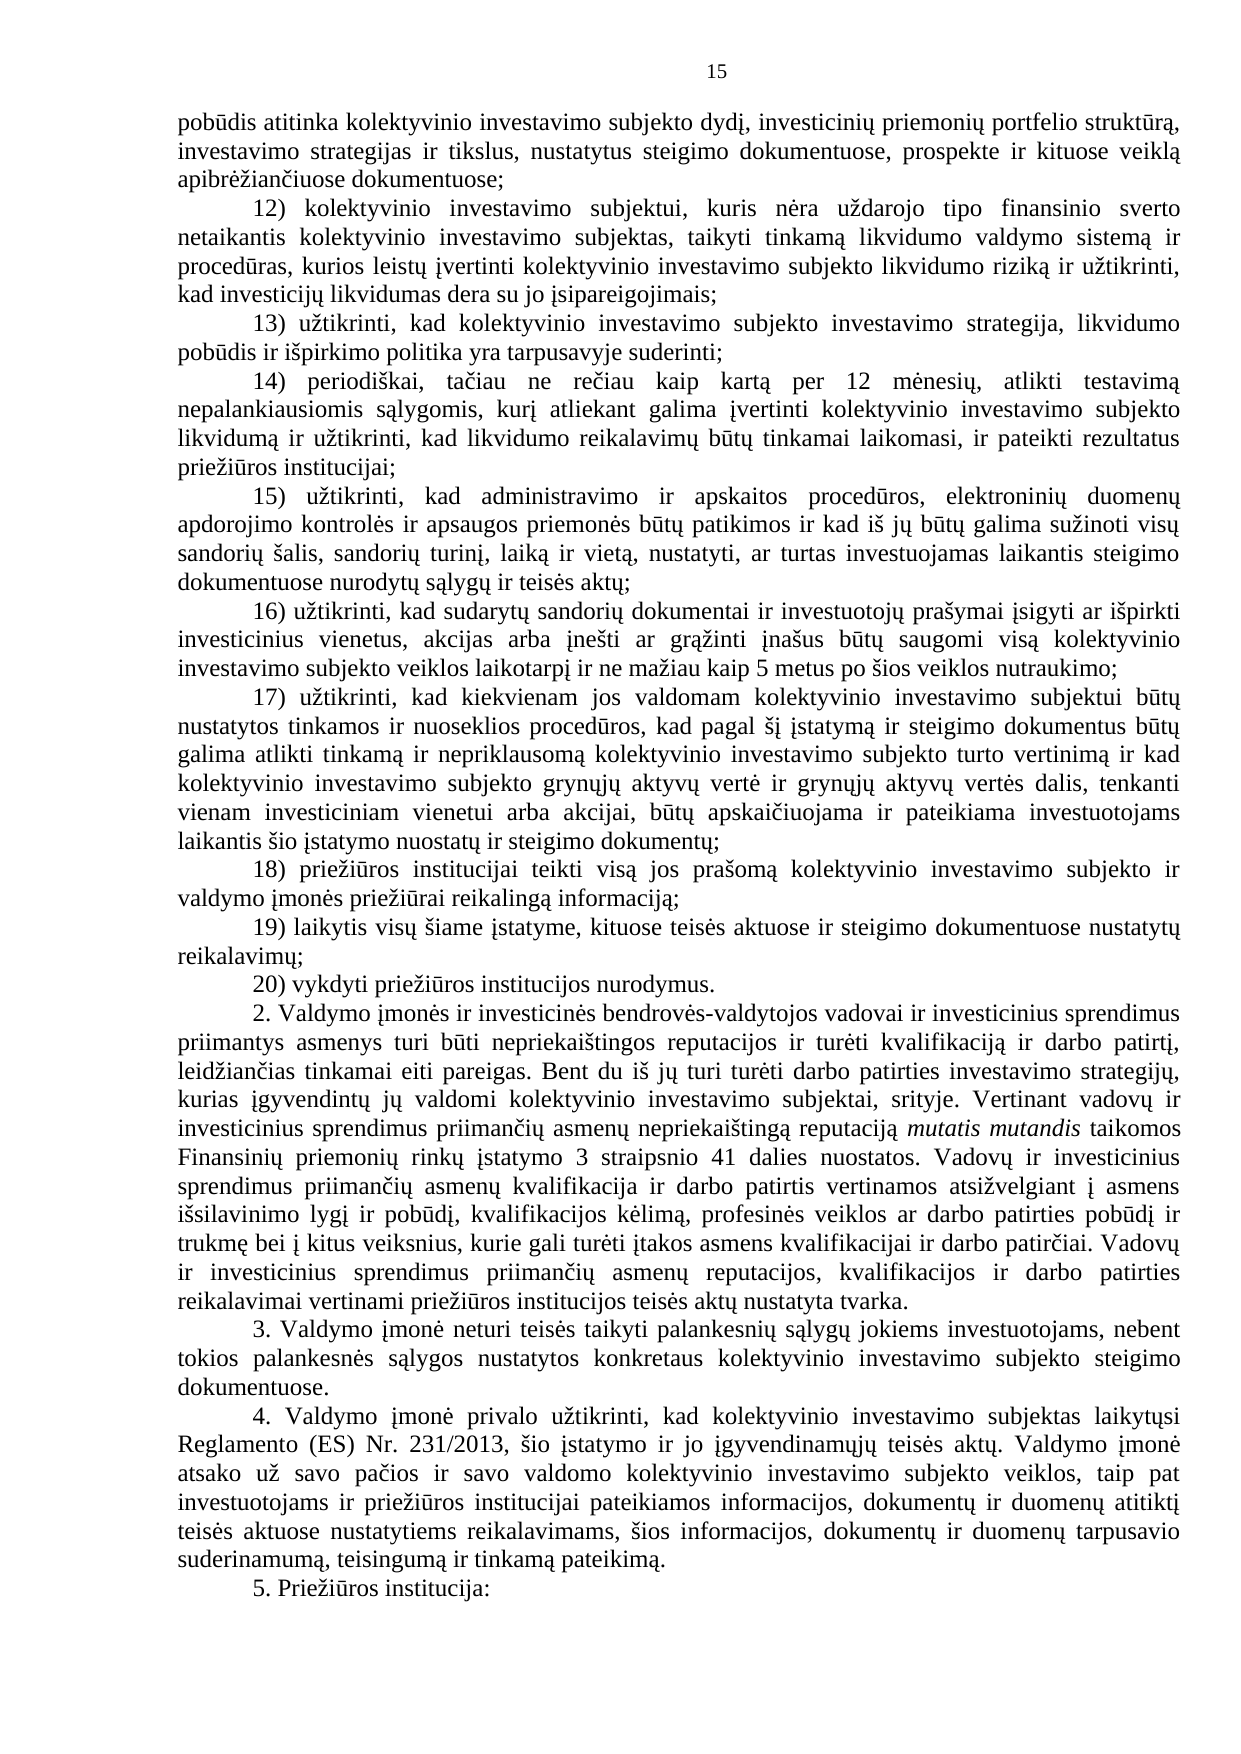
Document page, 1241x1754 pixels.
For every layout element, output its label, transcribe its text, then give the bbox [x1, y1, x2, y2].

text 17) užtikrinti, kad kiekvienam jos valdomam kolektyvinio investavimo subjektui būtų nustatytos tinkamos ir nuoseklios procedūros, kad pagal šį įstatymą ir steigimo dokumentus būtų galima atlikti tinkamą ir nepriklausomą kolektyvinio investavimo subjekto turto vertinimą ir kad kolektyvinio investavimo subjekto grynųjų aktyvų vertė ir grynųjų aktyvų vertės dalis, tenkanti vienam investiciniam vienetui arba akcijai, būtų apskaičiuojama ir pateikiama investuotojams laikantis šio įstatymo nuostatų ir steigimo dokumentų; [177, 682, 1181, 854]
text 2. Valdymo įmonės ir investicinės bendrovės-valdytojos vadovai ir investicinius sprendimus priimantys asmenys turi būti nepriekaištingos reputacijos ir turėti kvalifikaciją ir darbo patirtį, leidžiančias tinkamai eiti pareigas. Bent du iš jų turi turėti darbo patirties investavimo strategijų, kurias įgyvendintų jų valdomi kolektyvinio investavimo subjektai, srityje. Vertinant vadovų ir investicinius sprendimus priimančių asmenų nepriekaištingą reputaciją mutatis mutandis taikomos Finansinių priemonių rinkų įstatymo 3 straipsnio 41 dalies nuostatos. Vadovų ir investicinius sprendimus priimančių asmenų kvalifikacija ir darbo patirtis vertinamos atsižvelgiant į asmens išsilavinimo lygį ir pobūdį, kvalifikacijos kėlimą, profesinės veiklos ar darbo patirties pobūdį ir trukmę bei į kitus veiksnius, kurie gali turėti įtakos asmens kvalifikacijai ir darbo patirčiai. Vadovų ir investicinius sprendimus priimančių asmenų reputacijos, kvalifikacijos ir darbo patirties reikalavimai vertinami priežiūros institucijos teisės aktų nustatyta tvarka. [177, 998, 1181, 1314]
text 16) užtikrinti, kad sudarytų sandorių dokumentai ir investuotojų prašymai įsigyti ar išpirkti investicinius vienetus, akcijas arba įnešti ar grąžinti įnašus būtų saugomi visą kolektyvinio investavimo subjekto veiklos laikotarpį ir ne mažiau kaip 5 metus po šios veiklos nutraukimo; [177, 596, 1181, 682]
text 3. Valdymo įmonė neturi teisės taikyti palankesnių sąlygų jokiems investuotojams, nebent tokios palankesnės sąlygos nustatytos konkretaus kolektyvinio investavimo subjekto steigimo dokumentuose. [177, 1314, 1181, 1401]
text pobūdis atitinka kolektyvinio investavimo subjekto dydį, investicinių priemonių portfelio struktūrą, investavimo strategijas ir tikslus, nustatytus steigimo dokumentuose, prospekte ir kituose veiklą apibrėžiančiuose dokumentuose; [177, 107, 1181, 193]
text 4. Valdymo įmonė privalo užtikrinti, kad kolektyvinio investavimo subjektas laikytųsi Reglamento (ES) Nr. 231/2013, šio įstatymo ir jo įgyvendinamųjų teisės aktų. Valdymo įmonė atsako už savo pačios ir savo valdomo kolektyvinio investavimo subjekto veiklos, taip pat investuotojams ir priežiūros institucijai pateikiamos informacijos, dokumentų ir duomenų atitiktį teisės aktuose nustatytiems reikalavimams, šios informacijos, dokumentų ir duomenų tarpusavio suderinamumą, teisingumą ir tinkamą pateikimą. [177, 1401, 1181, 1573]
text 19) laikytis visų šiame įstatyme, kituose teisės aktuose ir steigimo dokumentuose nustatytų reikalavimų; [177, 912, 1181, 969]
text 12) kolektyvinio investavimo subjektui, kuris nėra uždarojo tipo finansinio sverto netaikantis kolektyvinio investavimo subjektas, taikyti tinkamą likvidumo valdymo sistemą ir procedūras, kurios leistų įvertinti kolektyvinio investavimo subjekto likvidumo riziką ir užtikrinti, kad investicijų likvidumas dera su jo įsipareigojimais; [177, 193, 1181, 308]
text 13) užtikrinti, kad kolektyvinio investavimo subjekto investavimo strategija, likvidumo pobūdis ir išpirkimo politika yra tarpusavyje suderinti; [177, 308, 1181, 366]
text 18) priežiūros institucijai teikti visą jos prašomą kolektyvinio investavimo subjekto ir valdymo įmonės priežiūrai reikalingą informaciją; [177, 854, 1181, 912]
text 15) užtikrinti, kad administravimo ir apskaitos procedūros, elektroninių duomenų apdorojimo kontrolės ir apsaugos priemonės būtų patikimos ir kad iš jų būtų galima sužinoti visų sandorių šalis, sandorių turinį, laiką ir vietą, nustatyti, ar turtas investuojamas laikantis steigimo dokumentuose nurodytų sąlygų ir teisės aktų; [177, 481, 1181, 596]
text 5. Priežiūros institucija: [177, 1573, 1181, 1602]
text 14) periodiškai, tačiau ne rečiau kaip kartą per 12 mėnesių, atlikti testavimą nepalankiausiomis sąlygomis, kurį atliekant galima įvertinti kolektyvinio investavimo subjekto likvidumą ir užtikrinti, kad likvidumo reikalavimų būtų tinkamai laikomasi, ir pateikti rezultatus priežiūros institucijai; [177, 366, 1181, 481]
text 20) vykdyti priežiūros institucijos nurodymus. [177, 969, 1181, 998]
